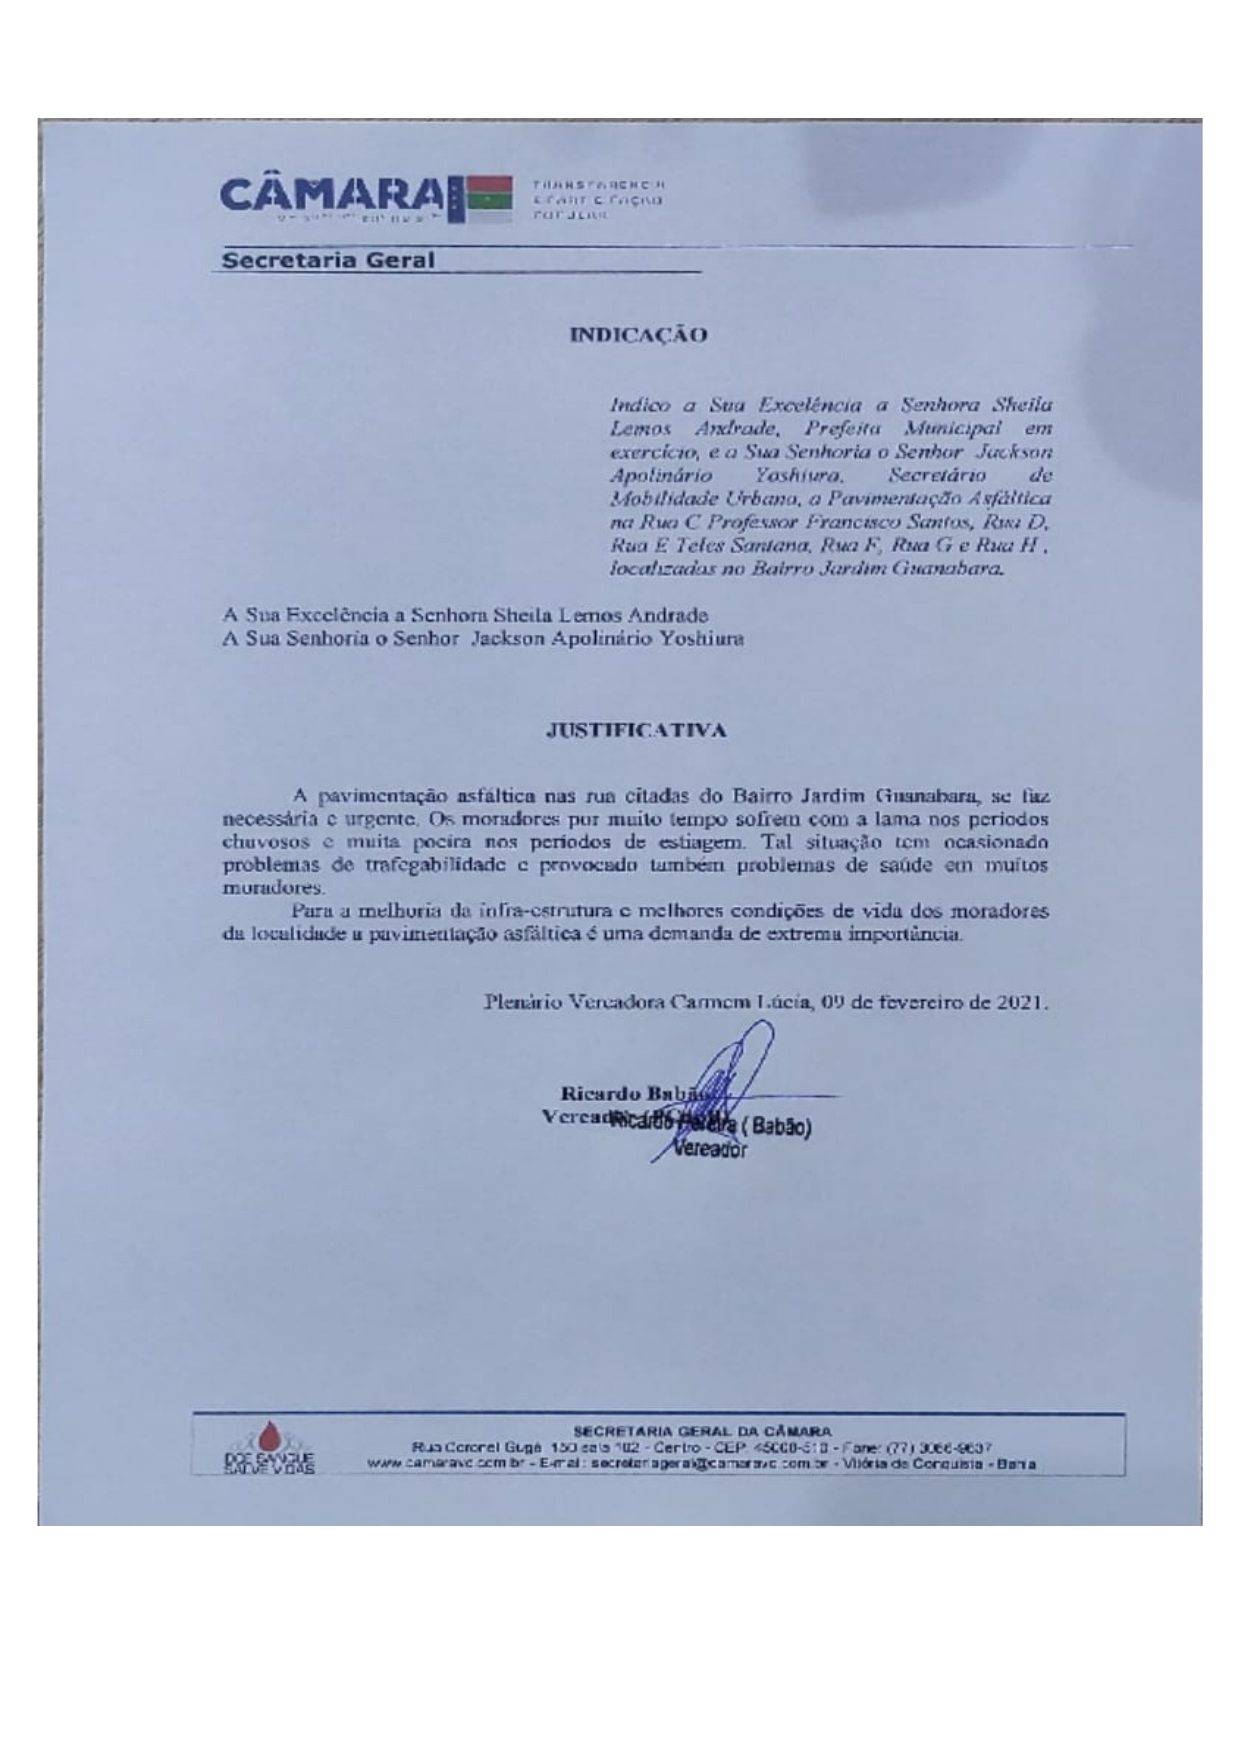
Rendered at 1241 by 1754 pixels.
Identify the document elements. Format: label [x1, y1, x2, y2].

picture [37, 118, 1203, 1526]
